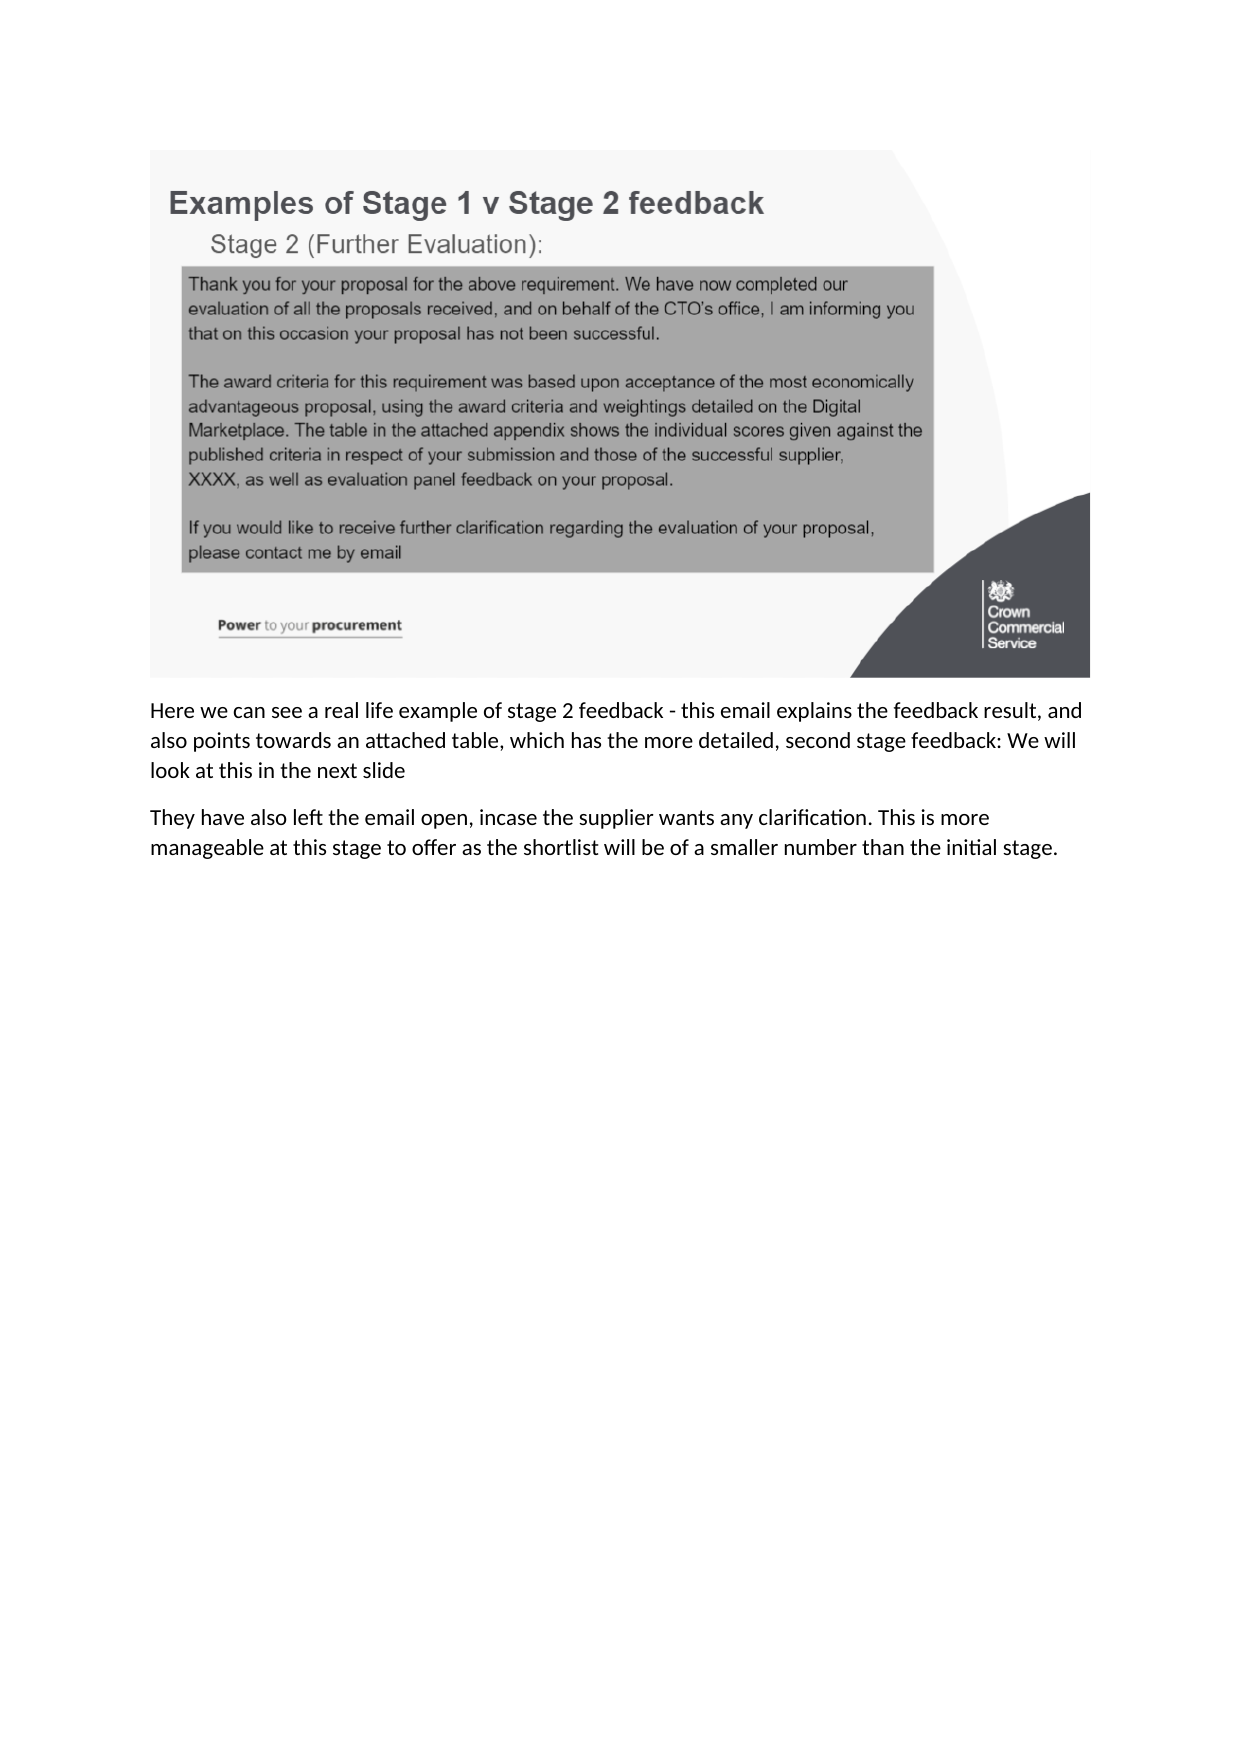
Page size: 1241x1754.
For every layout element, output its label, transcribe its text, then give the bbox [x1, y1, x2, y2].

text They have also left the email open, incase the supplier wants any clarification. This is more manageable at this stage to offer as the shortlist will be of a smaller number than the initial stage. [150, 803, 1090, 861]
text Here we can see a real life example of stage 2 feedback - this email explains the feedback result, and also points towards an attached table, which has the more detailed, second stage feedback: We will look at this in the next slide [150, 696, 1090, 784]
